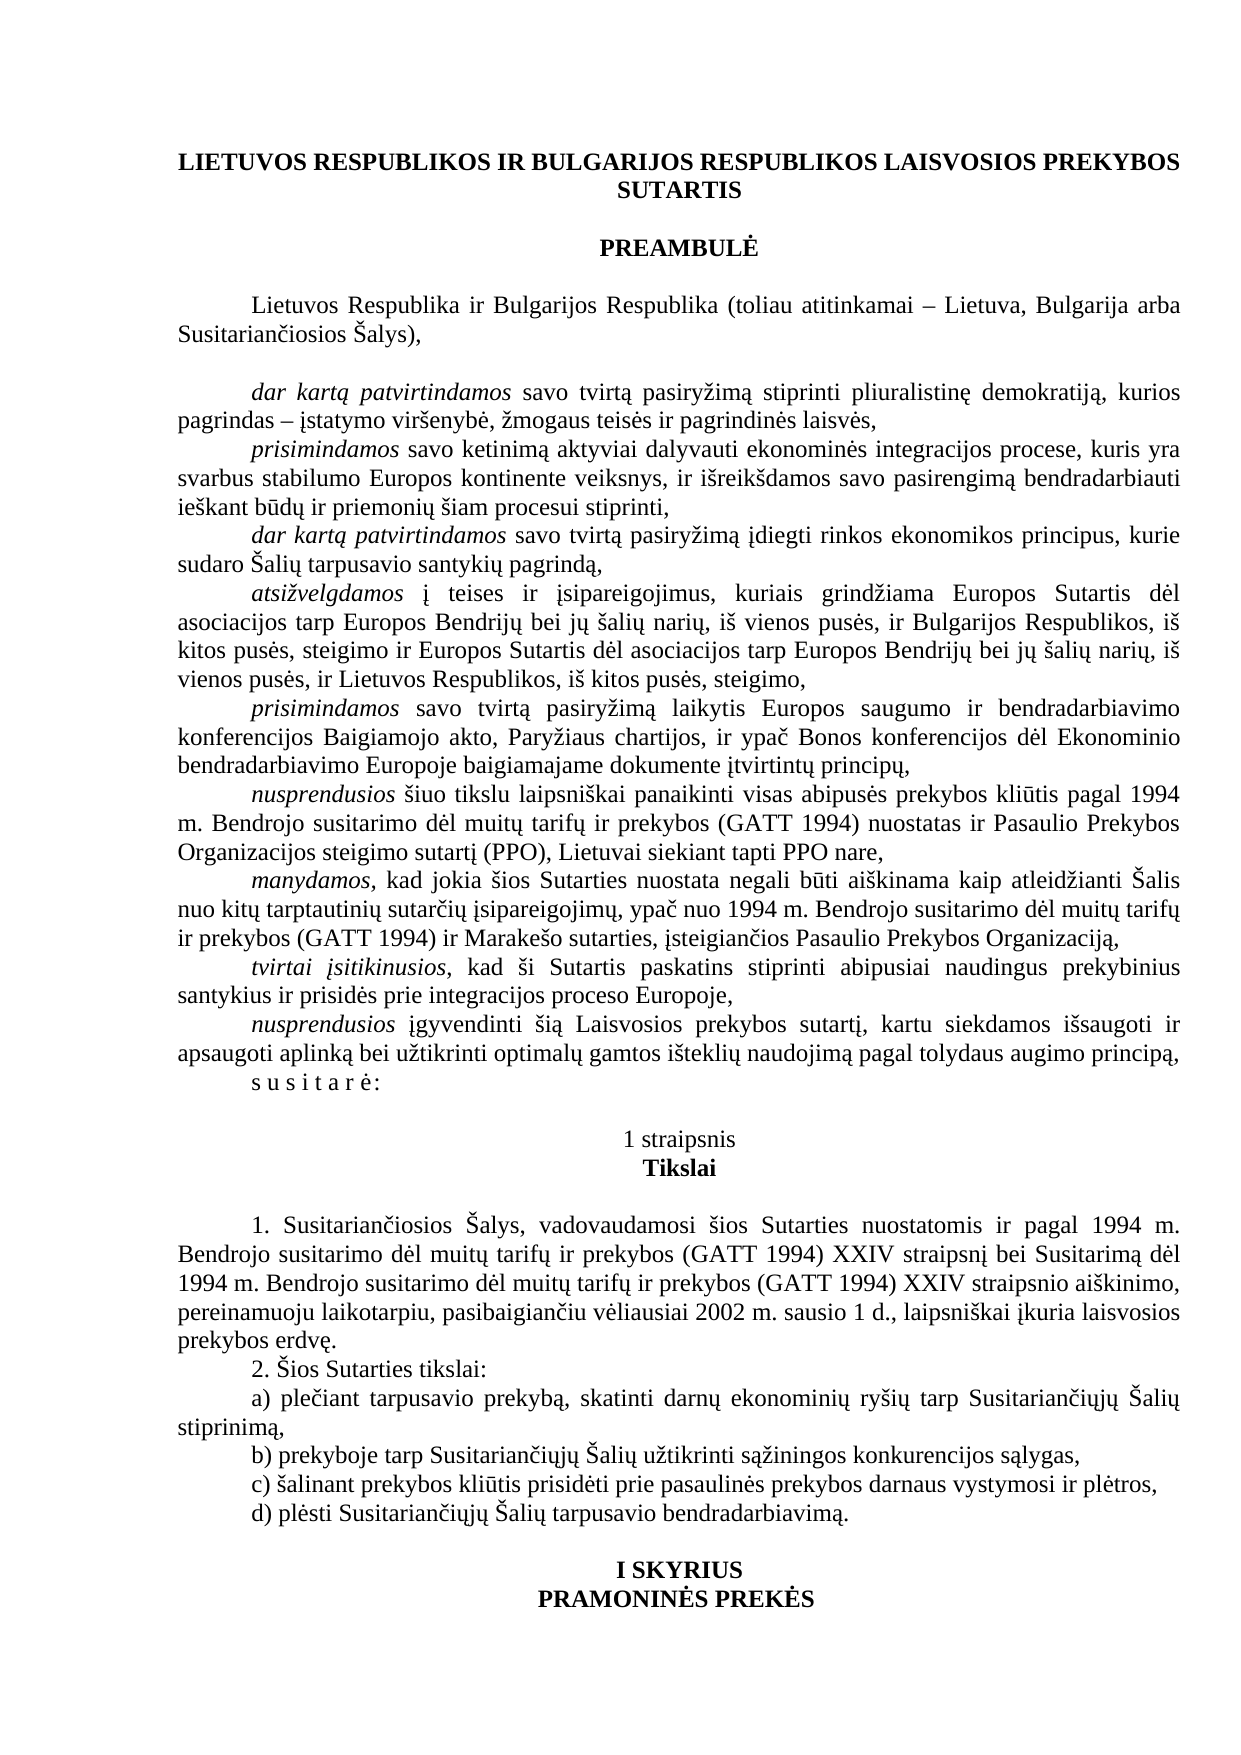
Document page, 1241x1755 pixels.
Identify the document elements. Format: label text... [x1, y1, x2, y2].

text manydamos, kad jokia šios Sutarties nuostata negali būti aiškinama kaip atleidžianti Šalis nuo kitų tarptautinių sutarčių įsipareigojimų, ypač nuo 1994 m. Bendrojo susitarimo dėl muitų tarifų ir prekybos (GATT 1994) ir Marakešo sutarties, įsteigiančios Pasaulio Prekybos Organizaciją, [177, 866, 1181, 952]
text d) plėsti Susitariančiųjų Šalių tarpusavio bendradarbiavimą. [177, 1498, 1181, 1527]
text 1. Susitariančiosios Šalys, vadovaudamosi šios Sutarties nuostatomis ir pagal 1994 m. Bendrojo susitarimo dėl muitų tarifų ir prekybos (GATT 1994) XXIV straipsnį bei Susitarimą dėl 1994 m. Bendrojo susitarimo dėl muitų tarifų ir prekybos (GATT 1994) XXIV straipsnio aiškinimo, pereinamuoju laikotarpiu, pasibaigiančiu vėliausiai 2002 m. sausio 1 d., laipsniškai įkuria laisvosios prekybos erdvę. [177, 1211, 1181, 1354]
text c) šalinant prekybos kliūtis prisidėti prie pasaulinės prekybos darnaus vystymosi ir plėtros, [177, 1469, 1181, 1498]
text prisimindamos savo ketinimą aktyviai dalyvauti ekonominės integracijos procese, kuris yra svarbus stabilumo Europos kontinente veiksnys, ir išreikšdamos savo pasirengimą bendradarbiauti ieškant būdų ir priemonių šiam procesui stiprinti, [177, 434, 1181, 521]
text Tikslai [177, 1153, 1181, 1182]
text Lietuvos Respublika ir Bulgarijos Respublika (toliau atitinkamai – Lietuva, Bulgarija arba Susitariančiosios Šalys), [177, 291, 1181, 348]
text Lietuvos Respublikos ir Bulgarijos Respublikos Laisvosios prekybos sutartis [177, 147, 1181, 204]
text susitarė: [177, 1067, 1181, 1096]
text 2. Šios Sutarties tikslai: [177, 1354, 1181, 1383]
text PRAMONINĖS PREKĖS [177, 1584, 1181, 1613]
text nusprendusios įgyvendinti šią Laisvosios prekybos sutartį, kartu siekdamos išsaugoti ir apsaugoti aplinką bei užtikrinti optimalų gamtos išteklių naudojimą pagal tolydaus augimo principą, [177, 1009, 1181, 1067]
text tvirtai įsitikinusios, kad ši Sutartis paskatins stiprinti abipusiai naudingus prekybinius santykius ir prisidės prie integracijos proceso Europoje, [177, 952, 1181, 1009]
text prisimindamos savo tvirtą pasiryžimą laikytis Europos saugumo ir bendradarbiavimo konferencijos Baigiamojo akto, Paryžiaus chartijos, ir ypač Bonos konferencijos dėl Ekonominio bendradarbiavimo Europoje baigiamajame dokumente įtvirtintų principų, [177, 693, 1181, 779]
text PREAMBULĖ [177, 233, 1181, 262]
text a) plečiant tarpusavio prekybą, skatinti darnų ekonominių ryšių tarp Susitariančiųjų Šalių stiprinimą, [177, 1383, 1181, 1441]
text dar kartą patvirtindamos savo tvirtą pasiryžimą stiprinti pliuralistinę demokratiją, kurios pagrindas – įstatymo viršenybė, žmogaus teisės ir pagrindinės laisvės, [177, 377, 1181, 434]
text I SKYRIUS [177, 1556, 1181, 1584]
text nusprendusios šiuo tikslu laipsniškai panaikinti visas abipusės prekybos kliūtis pagal 1994 m. Bendrojo susitarimo dėl muitų tarifų ir prekybos (GATT 1994) nuostatas ir Pasaulio Prekybos Organizacijos steigimo sutartį (PPO), Lietuvai siekiant tapti PPO nare, [177, 779, 1181, 866]
text atsižvelgdamos į teises ir įsipareigojimus, kuriais grindžiama Europos Sutartis dėl asociacijos tarp Europos Bendrijų bei jų šalių narių, iš vienos pusės, ir Bulgarijos Respublikos, iš kitos pusės, steigimo ir Europos Sutartis dėl asociacijos tarp Europos Bendrijų bei jų šalių narių, iš vienos pusės, ir Lietuvos Respublikos, iš kitos pusės, steigimo, [177, 578, 1181, 693]
text b) prekyboje tarp Susitariančiųjų Šalių užtikrinti sąžiningos konkurencijos sąlygas, [177, 1441, 1181, 1469]
text 1 straipsnis [177, 1124, 1181, 1153]
text dar kartą patvirtindamos savo tvirtą pasiryžimą įdiegti rinkos ekonomikos principus, kurie sudaro Šalių tarpusavio santykių pagrindą, [177, 521, 1181, 578]
